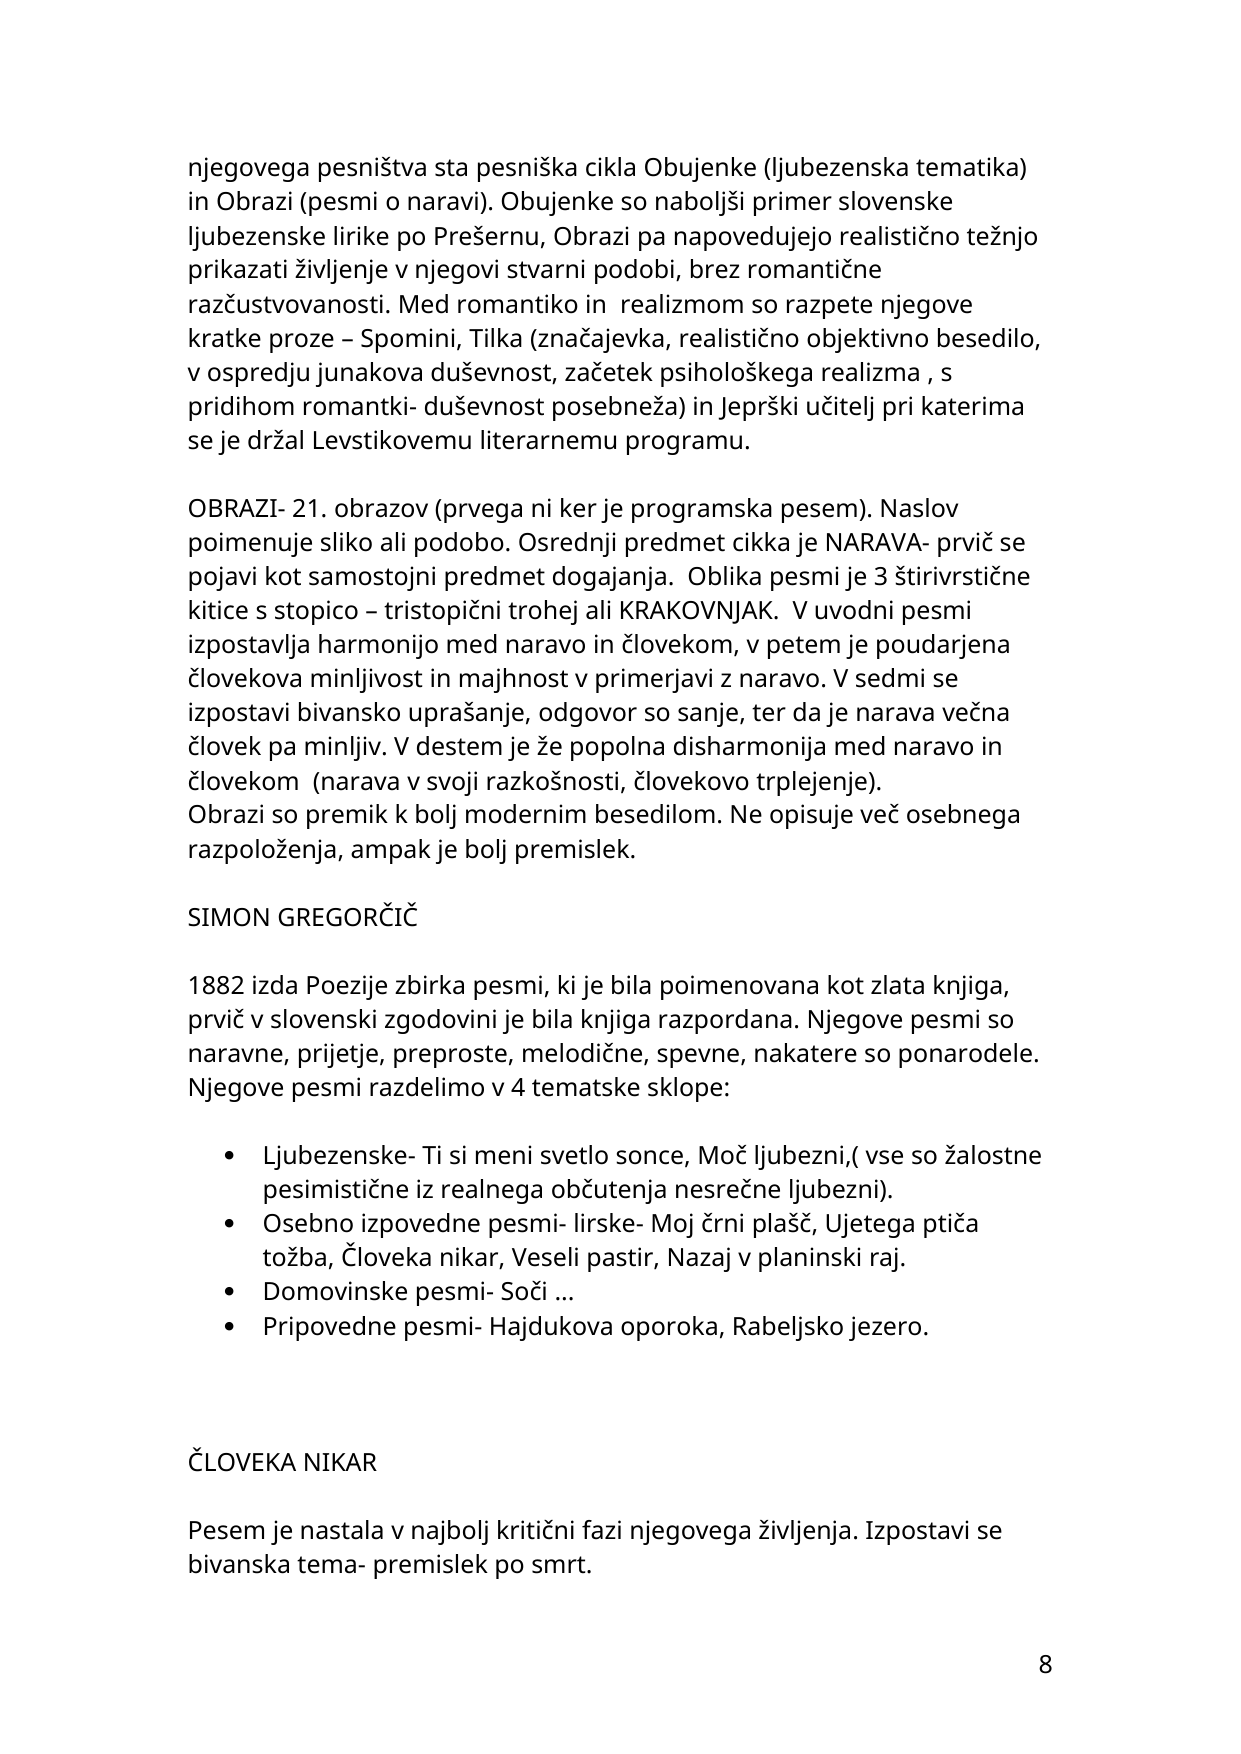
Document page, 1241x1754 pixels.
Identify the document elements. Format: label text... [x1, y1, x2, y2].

text Obrazi so premik k bolj modernim besedilom. Ne opisuje več osebnega razpoloženja, ampak je bolj premislek. [187, 797, 1053, 865]
text SIMON GREGORČIČ [187, 899, 1053, 933]
list Osebno izpovedne pesmi- lirske- Moj črni plašč, Ujetega ptiča tožba, Človeka nikar, Veseli pastir, Nazaj v planinski raj. [225, 1206, 1053, 1274]
list Ljubezenske- Ti si meni svetlo sonce, Moč ljubezni,( vse so žalostne pesimistične iz realnega občutenja nesrečne ljubezni). [225, 1138, 1053, 1206]
text ČLOVEKA NIKAR [187, 1444, 1053, 1478]
text OBRAZI- 21. obrazov (prvega ni ker je programska pesem). Naslov poimenuje sliko ali podobo. Osrednji predmet cikka je NARAVA- prvič se pojavi kot samostojni predmet dogajanja. Oblika pesmi je 3 štirivrstične kitice s stopico – tristopični trohej ali KRAKOVNJAK. V uvodni pesmi izpostavlja harmonijo med naravo in človekom, v petem je poudarjena človekova minljivost in majhnost v primerjavi z naravo. V sedmi se izpostavi bivansko uprašanje, odgovor so sanje, ter da je narava večna človek pa minljiv. V destem je že popolna disharmonija med naravo in človekom (narava v svoji razkošnosti, človekovo trplejenje). [187, 491, 1053, 797]
text njegovega pesništva sta pesniška cikla Obujenke (ljubezenska tematika) in Obrazi (pesmi o naravi). Obujenke so naboljši primer slovenske ljubezenske lirike po Prešernu, Obrazi pa napovedujejo realistično težnjo prikazati življenje v njegovi stvarni podobi, brez romantične razčustvovanosti. Med romantiko in realizmom so razpete njegove kratke proze – Spomini, Tilka (značajevka, realistično objektivno besedilo, v ospredju junakova duševnost, začetek psihološkega realizma , s pridihom romantki- duševnost posebneža) in Jeprški učitelj pri katerima se je držal Levstikovemu literarnemu programu. [187, 150, 1053, 457]
list Domovinske pesmi- Soči ... [225, 1274, 1053, 1308]
text Pesem je nastala v najbolj kritični fazi njegovega življenja. Izpostavi se bivanska tema- premislek po smrt. [187, 1512, 1053, 1581]
list Pripovedne pesmi- Hajdukova oporoka, Rabeljsko jezero. [225, 1308, 1053, 1342]
text 1882 izda Poezije zbirka pesmi, ki je bila poimenovana kot zlata knjiga, prvič v slovenski zgodovini je bila knjiga razpordana. Njegove pesmi so naravne, prijetje, preproste, melodične, spevne, nakatere so ponarodele. Njegove pesmi razdelimo v 4 tematske sklope: [187, 967, 1053, 1104]
